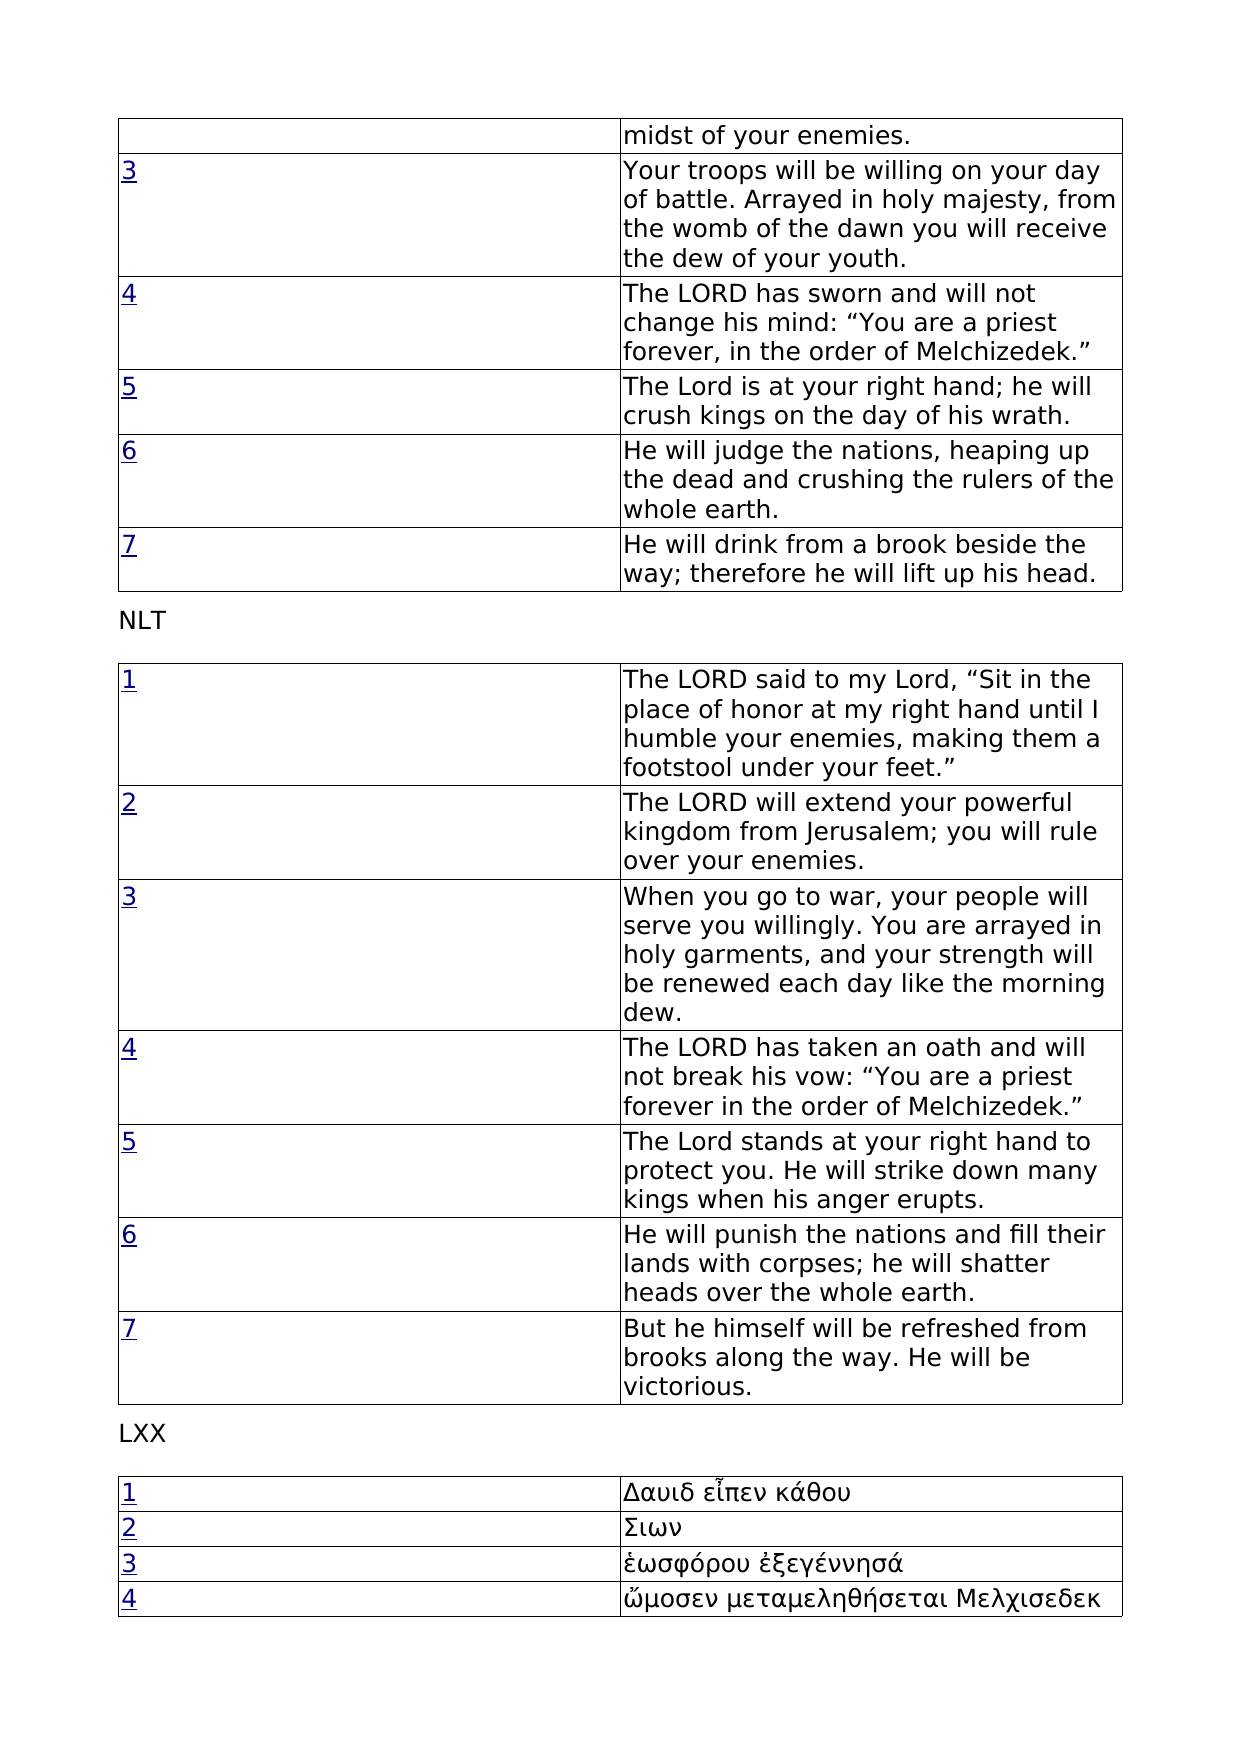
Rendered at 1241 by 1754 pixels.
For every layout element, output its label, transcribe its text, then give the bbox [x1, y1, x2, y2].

table_cell 4 [119, 277, 620, 369]
table_cell Your troops will be willing on your day of battle. Arrayed in holy majesty, from the womb of the dawn you will receive the dew of your youth. [621, 154, 1122, 276]
table_cell 4 [119, 1031, 620, 1124]
table_cell midst of your enemies. [621, 119, 1122, 153]
table_cell ὤμοσεν μεταμεληθήσεται Μελχισεδεκ [621, 1582, 1122, 1616]
table_cell 6 [119, 435, 620, 527]
table_cell The LORD will extend your powerful kingdom from Jerusalem; you will rule over your enemies. [621, 786, 1122, 879]
table_header 1 [119, 1477, 620, 1511]
text LXX [118, 1419, 1122, 1448]
table_cell ἑωσφόρου ἐξεγέννησά [621, 1547, 1122, 1581]
table_cell [119, 119, 620, 153]
table_cell 3 [119, 154, 620, 276]
table_cell 3 [119, 1547, 620, 1581]
table_cell The Lord is at your right hand; he will crush kings on the day of his wrath. [621, 370, 1122, 433]
table_cell 5 [119, 1125, 620, 1217]
table_cell Σιων [621, 1512, 1122, 1546]
table_cell 3 [119, 880, 620, 1030]
table_cell 7 [119, 1312, 620, 1404]
table_cell The LORD has sworn and will not change his mind: “You are a priest forever, in the order of Melchizedek.” [621, 277, 1122, 369]
table_cell He will judge the nations, heaping up the dead and crushing the rulers of the whole earth. [621, 435, 1122, 527]
table_cell The LORD has taken an oath and will not break his vow: “You are a priest forever in the order of Melchizedek.” [621, 1031, 1122, 1124]
table_cell He will punish the nations and fill their lands with corpses; he will shatter heads over the whole earth. [621, 1218, 1122, 1311]
table_header 1 [119, 664, 620, 785]
table_cell 2 [119, 1512, 620, 1546]
table_cell 6 [119, 1218, 620, 1311]
table_cell 5 [119, 370, 620, 433]
table_cell The Lord stands at your right hand to protect you. He will strike down many kings when his anger erupts. [621, 1125, 1122, 1217]
table_header Δαυιδ εἶπεν κάθου [621, 1477, 1122, 1511]
table_cell 4 [119, 1582, 620, 1616]
text NLT [118, 606, 1122, 635]
table_cell 2 [119, 786, 620, 879]
table_cell When you go to war, your people will serve you willingly. You are arrayed in holy garments, and your strength will be renewed each day like the morning dew. [621, 880, 1122, 1030]
table_cell He will drink from a brook beside the way; therefore he will lift up his head. [621, 528, 1122, 591]
table_header The LORD said to my Lord, “Sit in the place of honor at my right hand until I humble your enemies, making them a footstool under your feet.” [621, 664, 1122, 785]
table_cell But he himself will be refreshed from brooks along the way. He will be victorious. [621, 1312, 1122, 1404]
table_cell 7 [119, 528, 620, 591]
